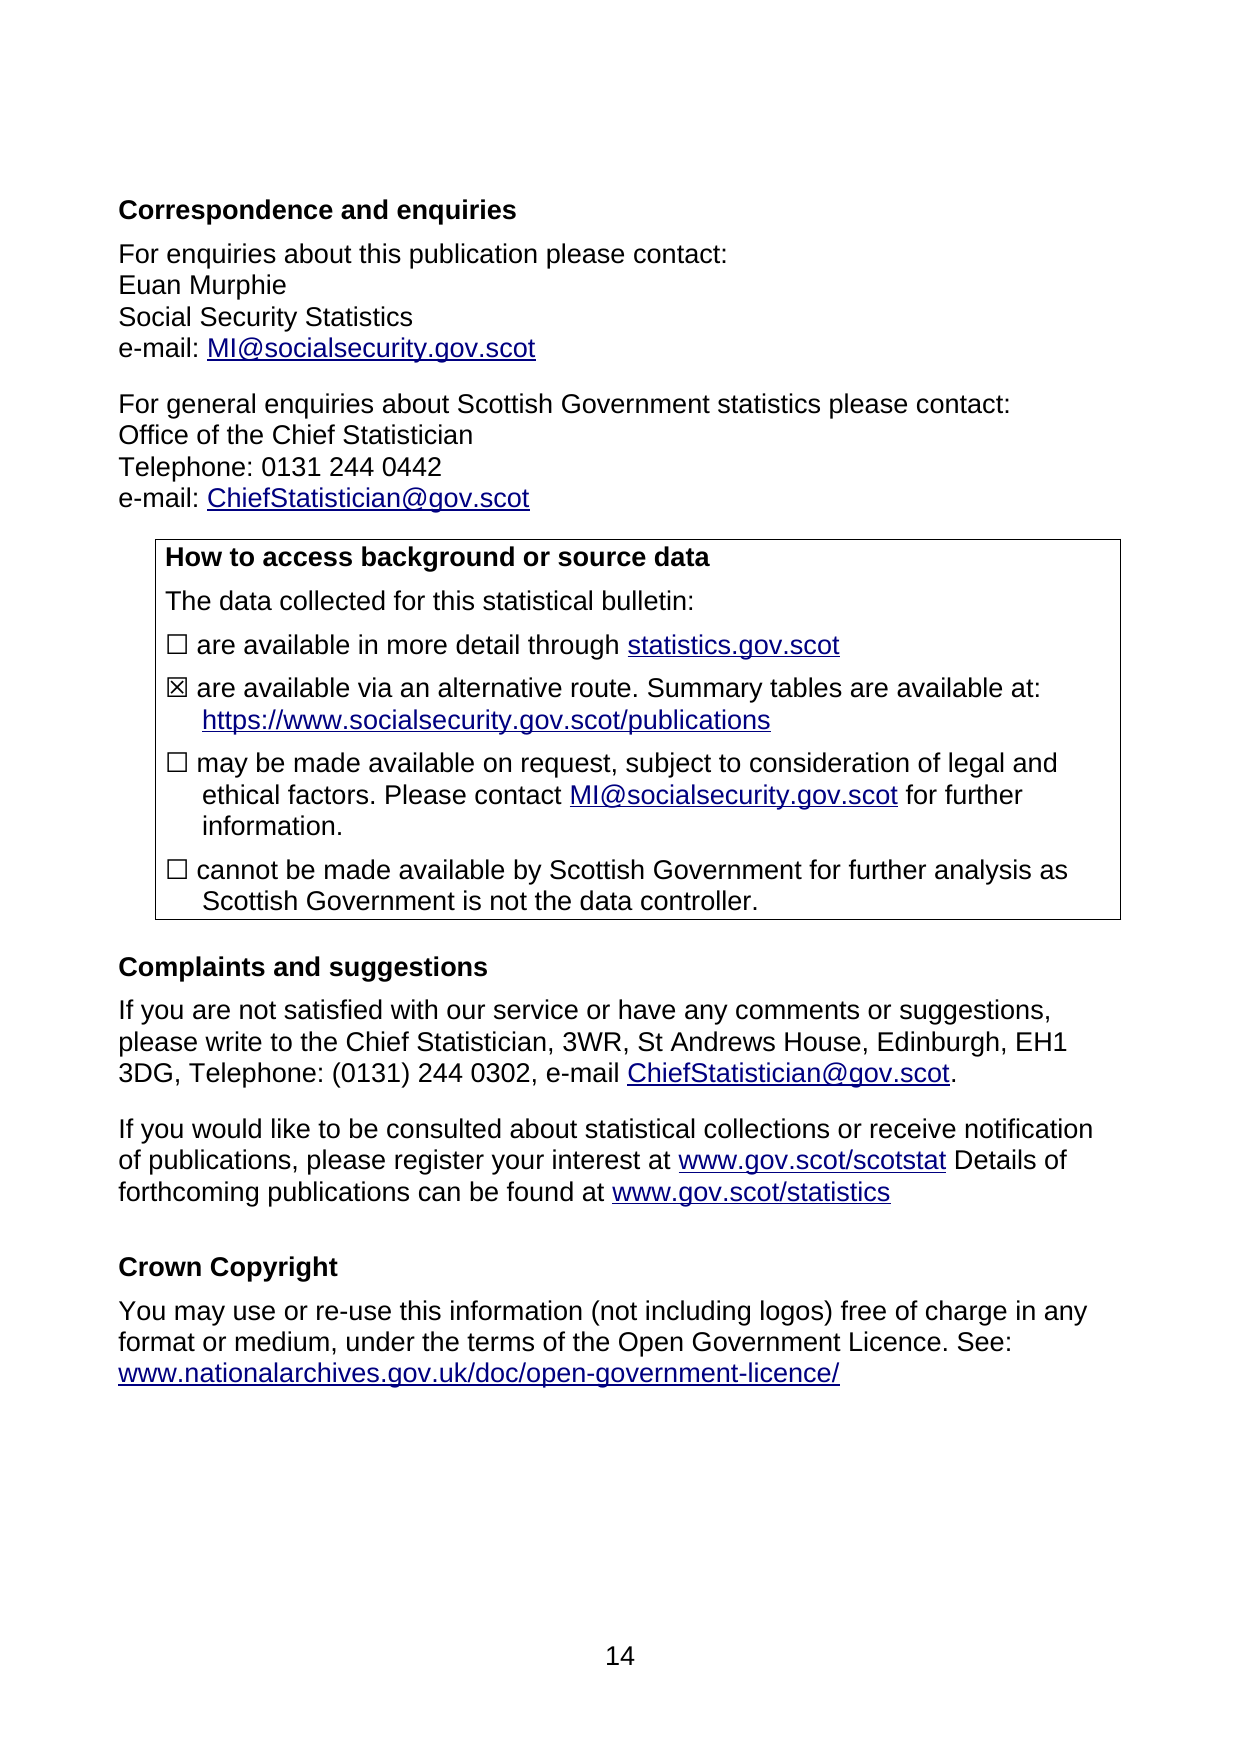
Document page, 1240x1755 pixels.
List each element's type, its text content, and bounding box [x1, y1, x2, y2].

text The data collected for this statistical bulletin: [156, 582, 1120, 617]
subtitle Complaints and suggestions [118, 951, 1121, 982]
text How to access background or source data [156, 540, 1120, 573]
subtitle Crown Copyright [118, 1251, 1121, 1282]
text ☐ cannot be made available by Scottish Government for further analysis as Scottish Government is not the data controller. [156, 851, 1120, 919]
text You may use or re-use this information (not including logos) free of charge in any format or medium, under the terms of the Open Government Licence. See: www.nationalarchives.gov.uk/doc/open-government-licence/ [118, 1295, 1121, 1388]
text For enquiries about this publication please contact: Euan Murphie Social Security Statistics e-mail: MI@socialsecurity.gov.scot [118, 238, 1121, 363]
text If you are not satisfied with our service or have any comments or suggestions, please write to the Chief Statistician, 3WR, St Andrews House, Edinburgh, EH1 3DG, Telephone: (0131) 244 0302, e-mail ChiefStatistician@gov.scot. [118, 995, 1121, 1088]
text ☐ are available in more detail through statistics.gov.scot [156, 626, 1120, 660]
subtitle Correspondence and enquiries [118, 195, 1121, 226]
text If you would like to be consulted about statistical collections or receive notification of publications, please register your interest at www.gov.scot/scotstat Details of forthcoming publications can be found at www.gov.scot/statistics [118, 1113, 1121, 1207]
text ☐ may be made available on request, subject to consideration of legal and ethical factors. Please contact MI@socialsecurity.gov.scot for further information. [156, 745, 1120, 842]
text ☒ are available via an alternative route. Summary tables are available at: https://www.socialsecurity.gov.scot/publications [156, 670, 1120, 735]
text For general enquiries about Scottish Government statistics please contact: Office of the Chief Statistician Telephone: 0131 244 0442 e-mail: ChiefStatistician@gov.scot [118, 388, 1121, 513]
